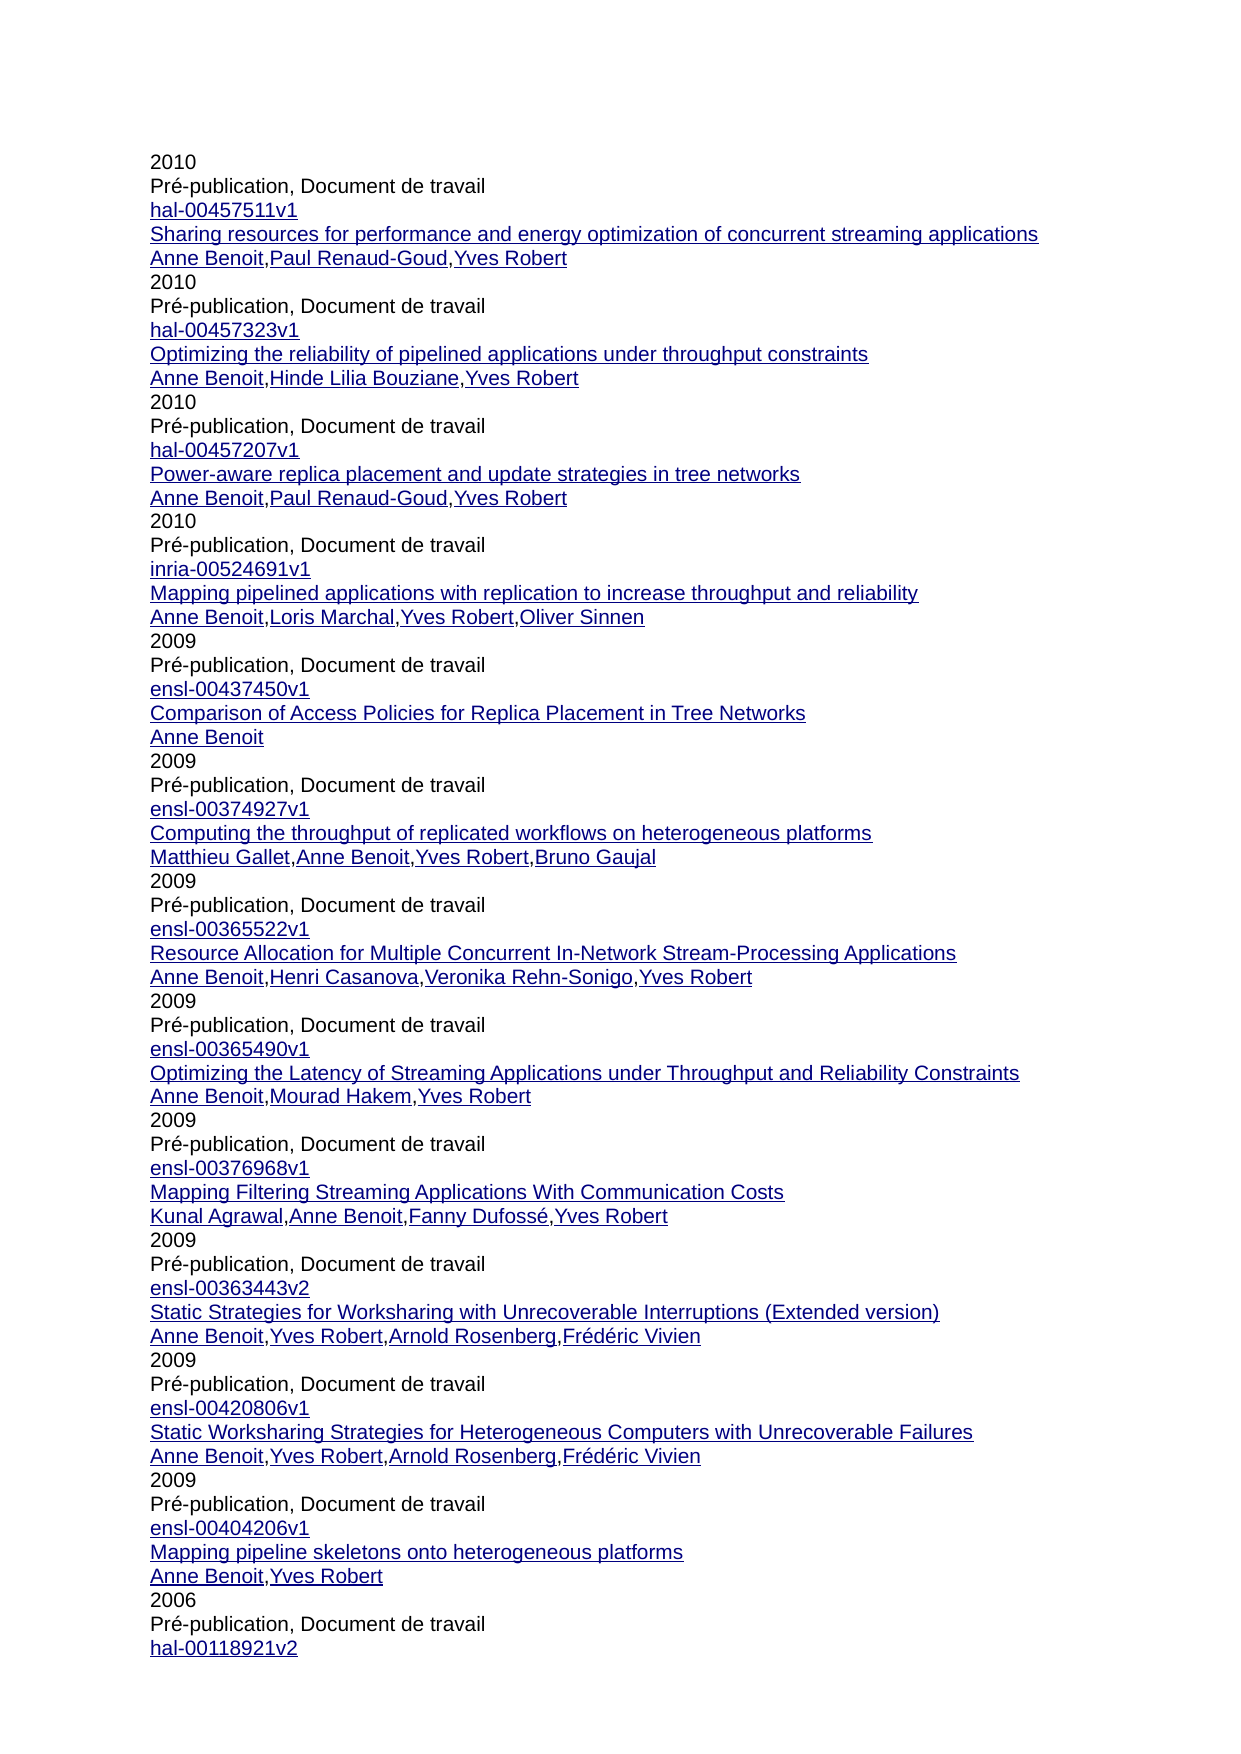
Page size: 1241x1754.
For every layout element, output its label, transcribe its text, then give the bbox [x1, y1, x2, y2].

table_cell Static Worksharing Strategies for Heterogeneous Computers with Unrecoverable Failures Anne Benoit,Yves Robert,Arnold Rosenberg,Frédéric Vivien 2009 Pré-publication, Document de travail ensl-00404206v1 [150, 1420, 1090, 1539]
table_cell 2010 Pré-publication, Document de travail hal-00457511v1 [150, 150, 1090, 222]
table_cell Computing the throughput of replicated workflows on heterogeneous platforms Matthieu Gallet,Anne Benoit,Yves Robert,Bruno Gaujal 2009 Pré-publication, Document de travail ensl-00365522v1 [150, 821, 1090, 941]
table_cell Mapping Filtering Streaming Applications With Communication Costs Kunal Agrawal,Anne Benoit,Fanny Dufossé,Yves Robert 2009 Pré-publication, Document de travail ensl-00363443v2 [150, 1180, 1090, 1300]
table_cell Comparison of Access Policies for Replica Placement in Tree Networks Anne Benoit 2009 Pré-publication, Document de travail ensl-00374927v1 [150, 701, 1090, 821]
table_cell Power-aware replica placement and update strategies in tree networks Anne Benoit,Paul Renaud-Goud,Yves Robert 2010 Pré-publication, Document de travail inria-00524691v1 [150, 461, 1090, 581]
table_cell Resource Allocation for Multiple Concurrent In-Network Stream-Processing Applications Anne Benoit,Henri Casanova,Veronika Rehn-Sonigo,Yves Robert 2009 Pré-publication, Document de travail ensl-00365490v1 [150, 941, 1090, 1060]
table_cell Mapping pipelined applications with replication to increase throughput and reliability Anne Benoit,Loris Marchal,Yves Robert,Oliver Sinnen 2009 Pré-publication, Document de travail ensl-00437450v1 [150, 581, 1090, 701]
table_cell Sharing resources for performance and energy optimization of concurrent streaming applications Anne Benoit,Paul Renaud-Goud,Yves Robert 2010 Pré-publication, Document de travail hal-00457323v1 [150, 222, 1090, 342]
table_cell Optimizing the reliability of pipelined applications under throughput constraints Anne Benoit,Hinde Lilia Bouziane,Yves Robert 2010 Pré-publication, Document de travail hal-00457207v1 [150, 342, 1090, 461]
table_cell Optimizing the Latency of Streaming Applications under Throughput and Reliability Constraints Anne Benoit,Mourad Hakem,Yves Robert 2009 Pré-publication, Document de travail ensl-00376968v1 [150, 1060, 1090, 1180]
table_cell Static Strategies for Worksharing with Unrecoverable Interruptions (Extended version) Anne Benoit,Yves Robert,Arnold Rosenberg,Frédéric Vivien 2009 Pré-publication, Document de travail ensl-00420806v1 [150, 1300, 1090, 1420]
table_cell Mapping pipeline skeletons onto heterogeneous platforms Anne Benoit,Yves Robert 2006 Pré-publication, Document de travail hal-00118921v2 [150, 1540, 1090, 1659]
